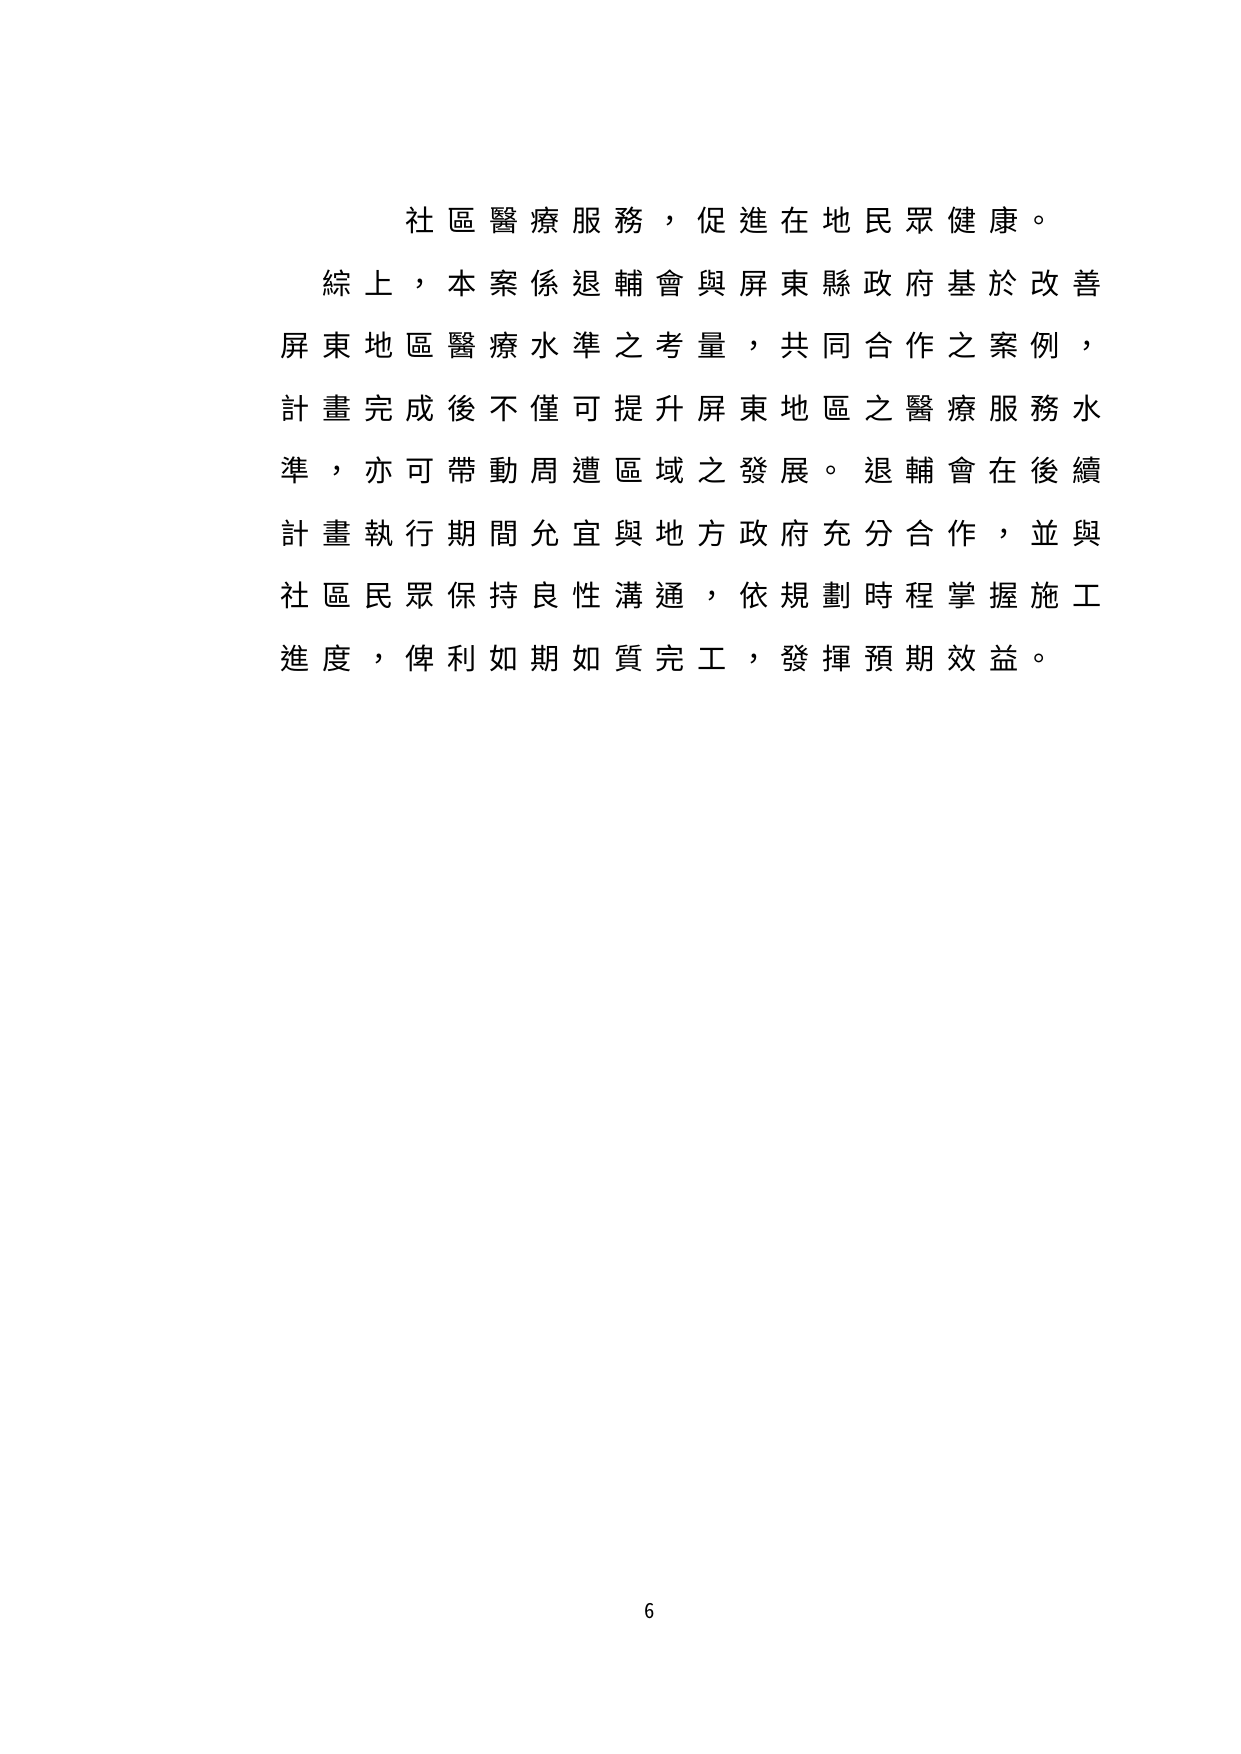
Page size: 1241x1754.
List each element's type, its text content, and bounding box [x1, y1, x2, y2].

text 社區醫療服務，促進在地民眾健康。 [267, 177, 1108, 240]
text 綜上，本案係退輔會與屏東縣政府基於改善屏東地區醫療水準之考量，共同合作之案例，計畫完成後不僅可提升屏東地區之醫療服務水準，亦可帶動周遭區域之發展。退輔會在後續計畫執行期間允宜與地方政府充分合作，並與社區民眾保持良性溝通，依規劃時程掌握施工進度，俾利如期如質完工，發揮預期效益。 [250, 240, 1108, 677]
